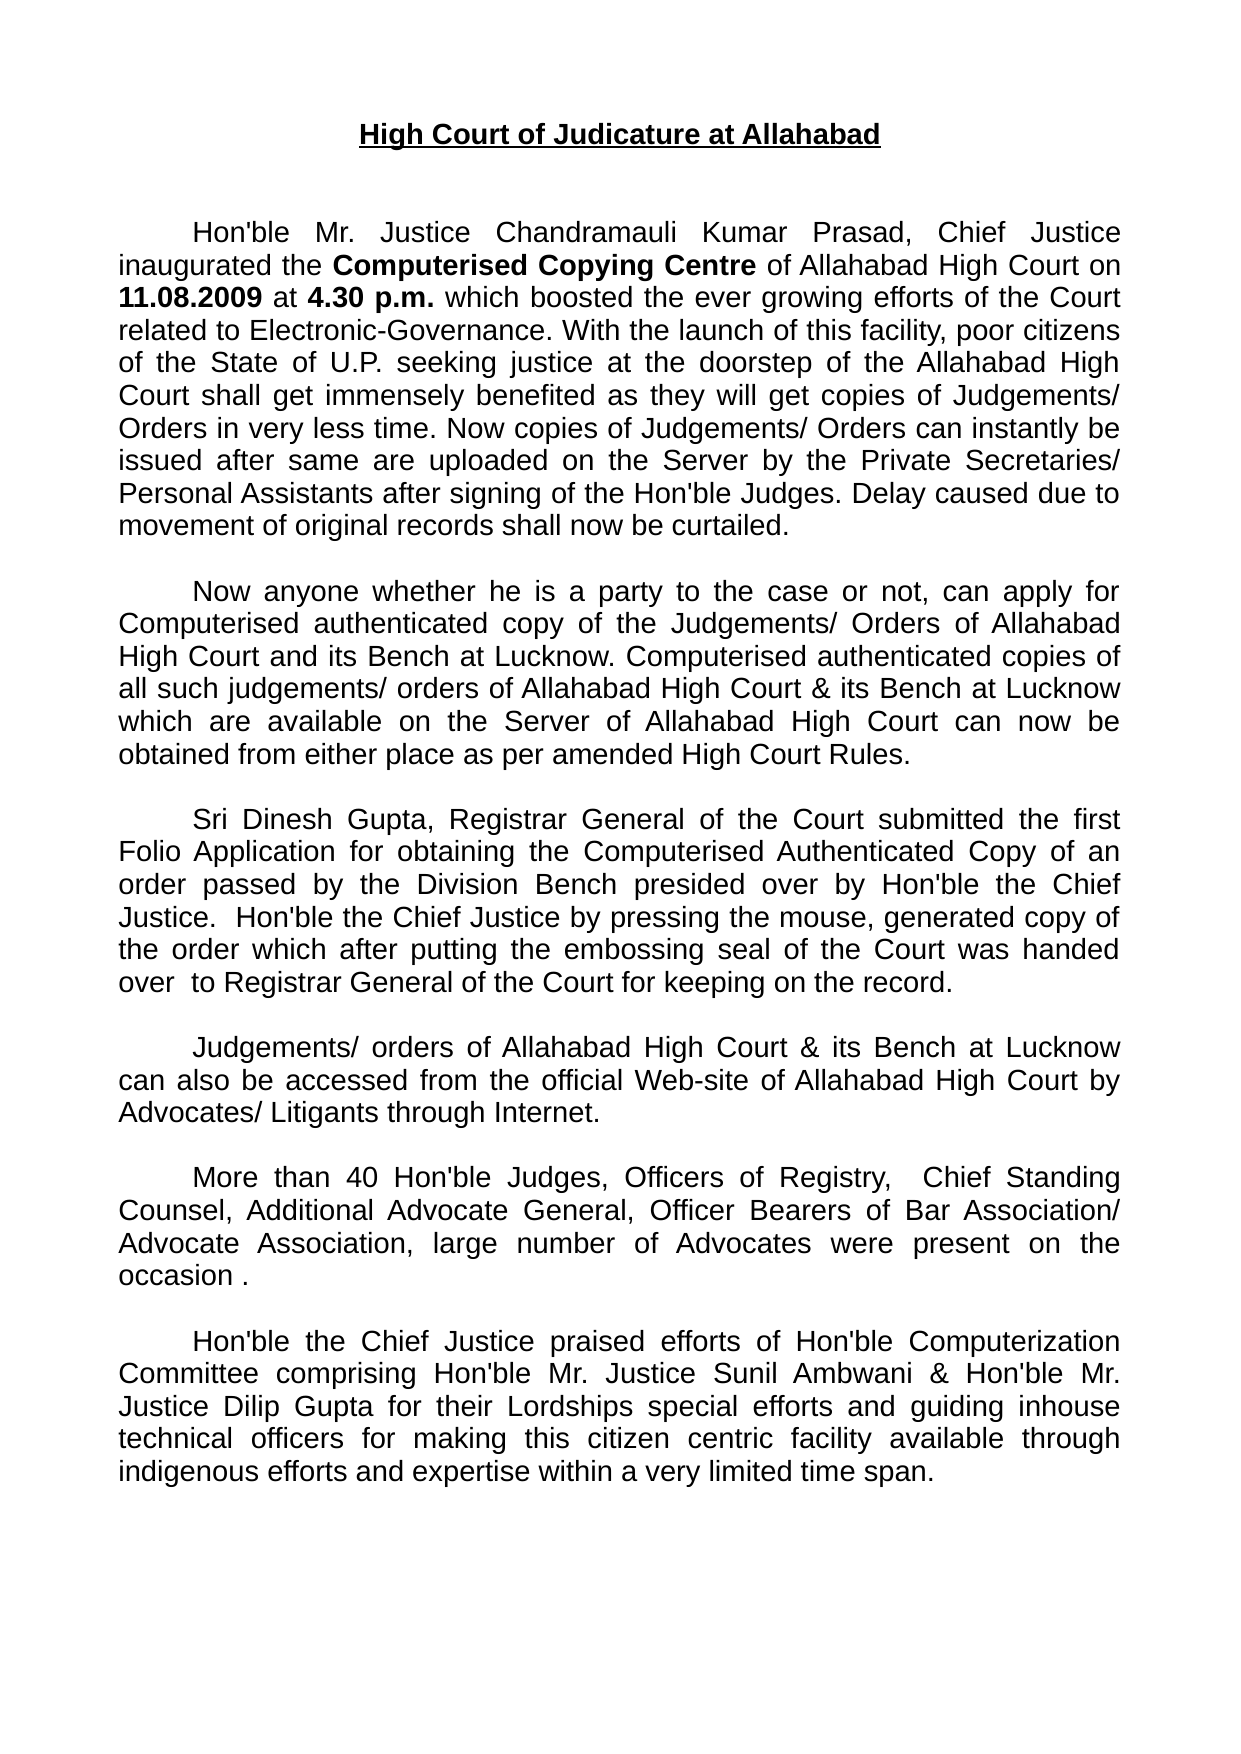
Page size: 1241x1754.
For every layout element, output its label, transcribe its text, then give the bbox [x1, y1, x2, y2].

text Hon'ble Mr. Justice Chandramauli Kumar Prasad, Chief Justice inaugurated the Computerised Copying Centre of Allahabad High Court on 11.08.2009 at 4.30 p.m. which boosted the ever growing efforts of the Court related to Electronic-Governance. With the launch of this facility, poor citizens of the State of U.P. seeking justice at the doorstep of the Allahabad High Court shall get immensely benefited as they will get copies of Judgements/ Orders in very less time. Now copies of Judgements/ Orders can instantly be issued after same are uploaded on the Server by the Private Secretaries/ Personal Assistants after signing of the Hon'ble Judges. Delay caused due to movement of original records shall now be curtailed. [118, 216, 1122, 542]
text Judgements/ orders of Allahabad High Court & its Bench at Lucknow can also be accessed from the official Web-site of Allahabad High Court by Advocates/ Litigants through Internet. [118, 1031, 1122, 1129]
text Hon'ble the Chief Justice praised efforts of Hon'ble Computerization Committee comprising Hon'ble Mr. Justice Sunil Ambwani & Hon'ble Mr. Justice Dilip Gupta for their Lordships special efforts and guiding inhouse technical officers for making this citizen centric facility available through indigenous efforts and expertise within a very limited time span. [118, 1324, 1122, 1487]
text Sri Dinesh Gupta, Registrar General of the Court submitted the first Folio Application for obtaining the Computerised Authenticated Copy of an order passed by the Division Bench presided over by Hon'ble the Chief Justice. Hon'ble the Chief Justice by pressing the mouse, generated copy of the order which after putting the embossing seal of the Court was handed over to Registrar General of the Court for keeping on the record. [118, 803, 1122, 998]
text More than 40 Hon'ble Judges, Officers of Registry, Chief Standing Counsel, Additional Advocate General, Officer Bearers of Bar Association/ Advocate Association, large number of Advocates were present on the occasion . [118, 1161, 1122, 1292]
text Now anyone whether he is a party to the case or not, can apply for Computerised authenticated copy of the Judgements/ Orders of Allahabad High Court and its Bench at Lucknow. Computerised authenticated copies of all such judgements/ orders of Allahabad High Court & its Bench at Lucknow which are available on the Server of Allahabad High Court can now be obtained from either place as per amended High Court Rules. [118, 574, 1122, 770]
text High Court of Judicature at Allahabad [118, 118, 1122, 151]
